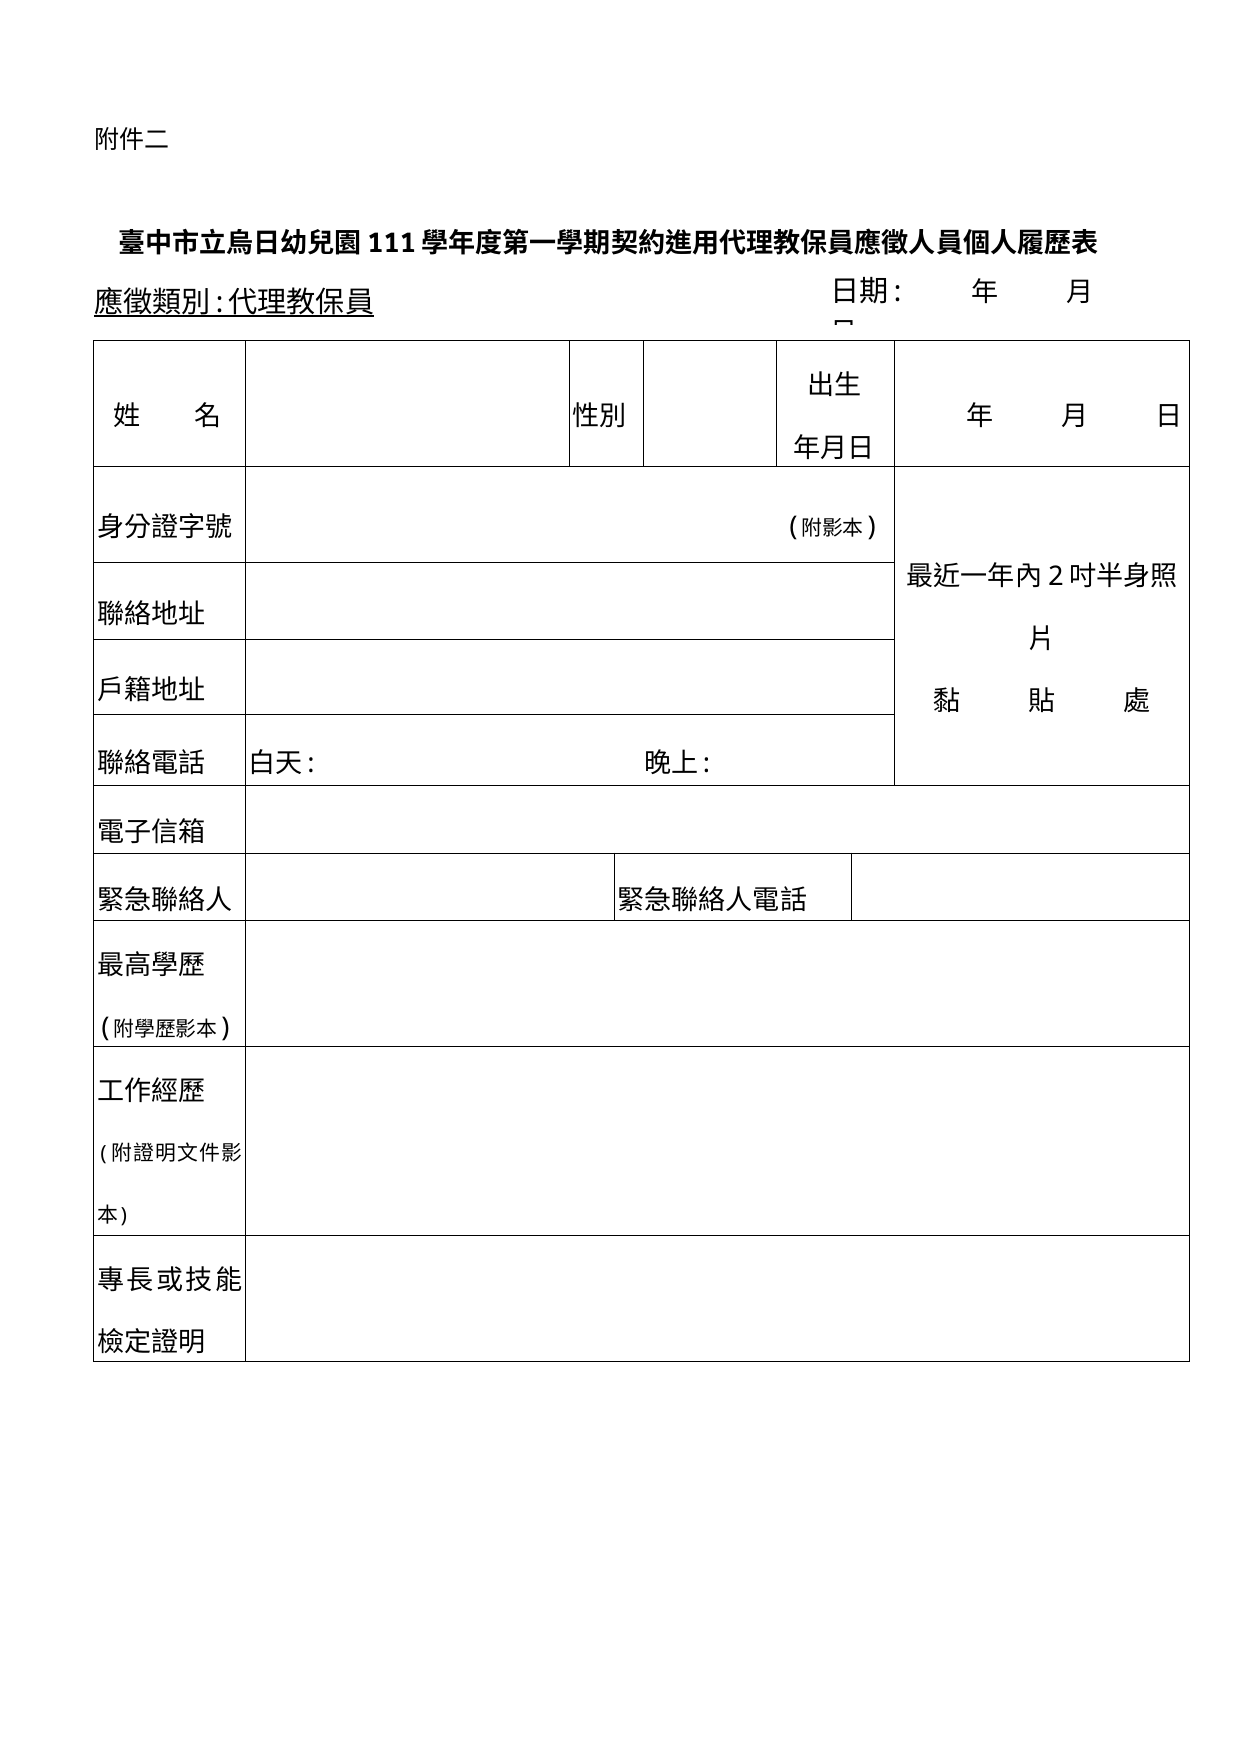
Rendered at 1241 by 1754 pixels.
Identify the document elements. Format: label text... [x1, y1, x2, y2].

table_cell 戶籍地址 [94, 640, 245, 714]
table_cell 電子信箱 [94, 786, 245, 853]
table_cell 身分證字號 [94, 467, 245, 562]
text 應徵類別:代理教保員 [94, 279, 830, 321]
table_cell 最高學歷 (附學歷影本) [94, 921, 245, 1046]
text 附件二 [94, 96, 1122, 158]
table_header 出生 年月日 [777, 341, 894, 466]
table_header 性別 [570, 341, 643, 466]
table_cell [246, 1236, 1189, 1361]
table_cell [246, 921, 1189, 1046]
table_cell 最近一年內2吋半身照片 黏 貼 處 [895, 467, 1189, 785]
table_cell 緊急聯絡人 [94, 854, 245, 920]
table_cell (附影本) [246, 467, 894, 562]
table_cell 白天: 晚上: [246, 715, 894, 785]
table_cell 聯絡地址 [94, 563, 245, 639]
table_cell 緊急聯絡人電話 [615, 854, 851, 920]
table_cell [246, 854, 614, 920]
table_cell [852, 854, 1189, 920]
table_cell [246, 640, 894, 714]
table_cell 專長或技能檢定證明 [94, 1236, 245, 1361]
table_cell [246, 563, 894, 639]
table_cell [246, 786, 1189, 853]
table_header 姓 名 [94, 341, 245, 466]
table_cell [246, 1047, 1189, 1235]
text 臺中市立烏日幼兒園111學年度第一學期契約進用代理教保員應徵人員個人履歷表 [94, 221, 1122, 260]
table_header [644, 341, 776, 466]
text 日期: 年 月 日 [830, 267, 1175, 325]
table_cell 工作經歷 (附證明文件影本) [94, 1047, 245, 1235]
table_header [246, 341, 569, 466]
table_header 年 月 日 [895, 341, 1189, 466]
table_cell 聯絡電話 [94, 715, 245, 785]
